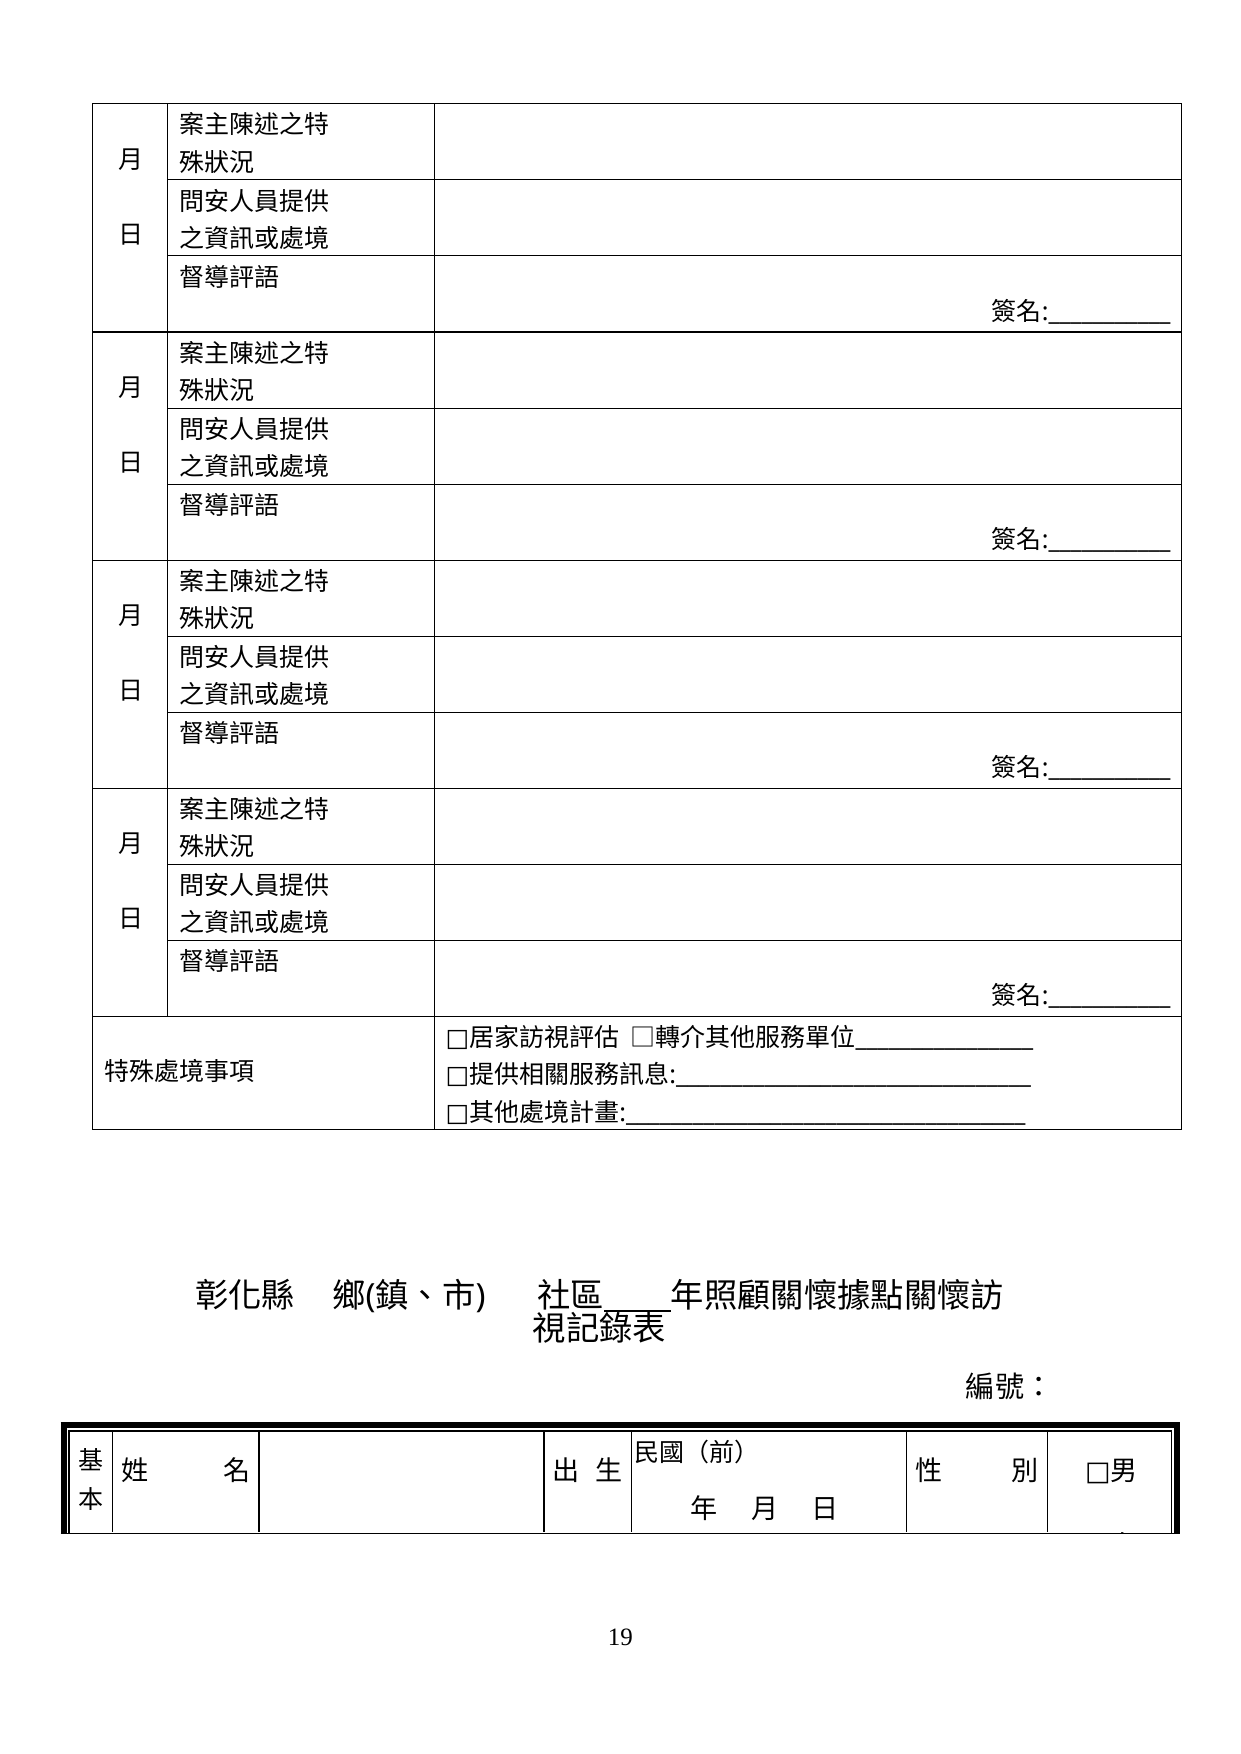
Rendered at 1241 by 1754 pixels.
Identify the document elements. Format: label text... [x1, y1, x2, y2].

table_cell [435, 180, 1181, 255]
table_header 出生 [545, 1432, 631, 1532]
table_cell 簽名:___________ [435, 941, 1181, 1016]
table_cell □居家訪視評估 □轉介其他服務單位________________ □提供相關服務訊息:________________________________ □其他處境計畫:____________________________________ [435, 1017, 1181, 1129]
table_cell 案主陳述之特 殊狀況 [168, 789, 434, 864]
text 彰化縣 鄉(鎮、市) 社區 年照顧關懷據點關懷訪視記錄表 [187, 1280, 1011, 1347]
table_cell [435, 104, 1181, 179]
table_cell 月 日 [93, 561, 167, 788]
table_cell [435, 789, 1181, 864]
table_cell 特殊處境事項 [93, 1017, 434, 1129]
table_cell 簽名:___________ [435, 485, 1181, 559]
table_cell 問安人員提供 之資訊或處境 [168, 865, 434, 940]
table_cell 督導評語 [168, 256, 434, 331]
table_cell 問安人員提供 之資訊或處境 [168, 409, 434, 483]
table_cell 督導評語 [168, 941, 434, 1016]
table_cell 月 日 [93, 333, 167, 559]
table_cell 督導評語 [168, 485, 434, 559]
table_cell 督導評語 [168, 713, 434, 788]
table_cell [435, 409, 1181, 483]
table_cell 問安人員提供 之資訊或處境 [168, 637, 434, 712]
table_cell 月 日 [93, 789, 167, 1016]
table_cell 月 日 [93, 104, 167, 331]
table_cell [435, 561, 1181, 636]
table_header 民國（前） 年 月 日 [632, 1432, 906, 1532]
table_cell 案主陳述之特 殊狀況 [168, 561, 434, 636]
table_header 姓名 [113, 1432, 258, 1532]
table_cell 案主陳述之特 殊狀況 [168, 104, 434, 179]
table_header 基 本 [70, 1432, 112, 1532]
table_cell [435, 865, 1181, 940]
table_cell 案主陳述之特 殊狀況 [168, 333, 434, 407]
table_cell [435, 637, 1181, 712]
table_cell 簽名:___________ [435, 713, 1181, 788]
table_cell [435, 333, 1181, 407]
table_header □男 □女 [1048, 1432, 1171, 1532]
text 編號： [187, 1347, 1053, 1422]
table_header [260, 1432, 543, 1532]
table_cell 問安人員提供 之資訊或處境 [168, 180, 434, 255]
table_cell 簽名:___________ [435, 256, 1181, 331]
table_header 性別 [907, 1432, 1047, 1532]
